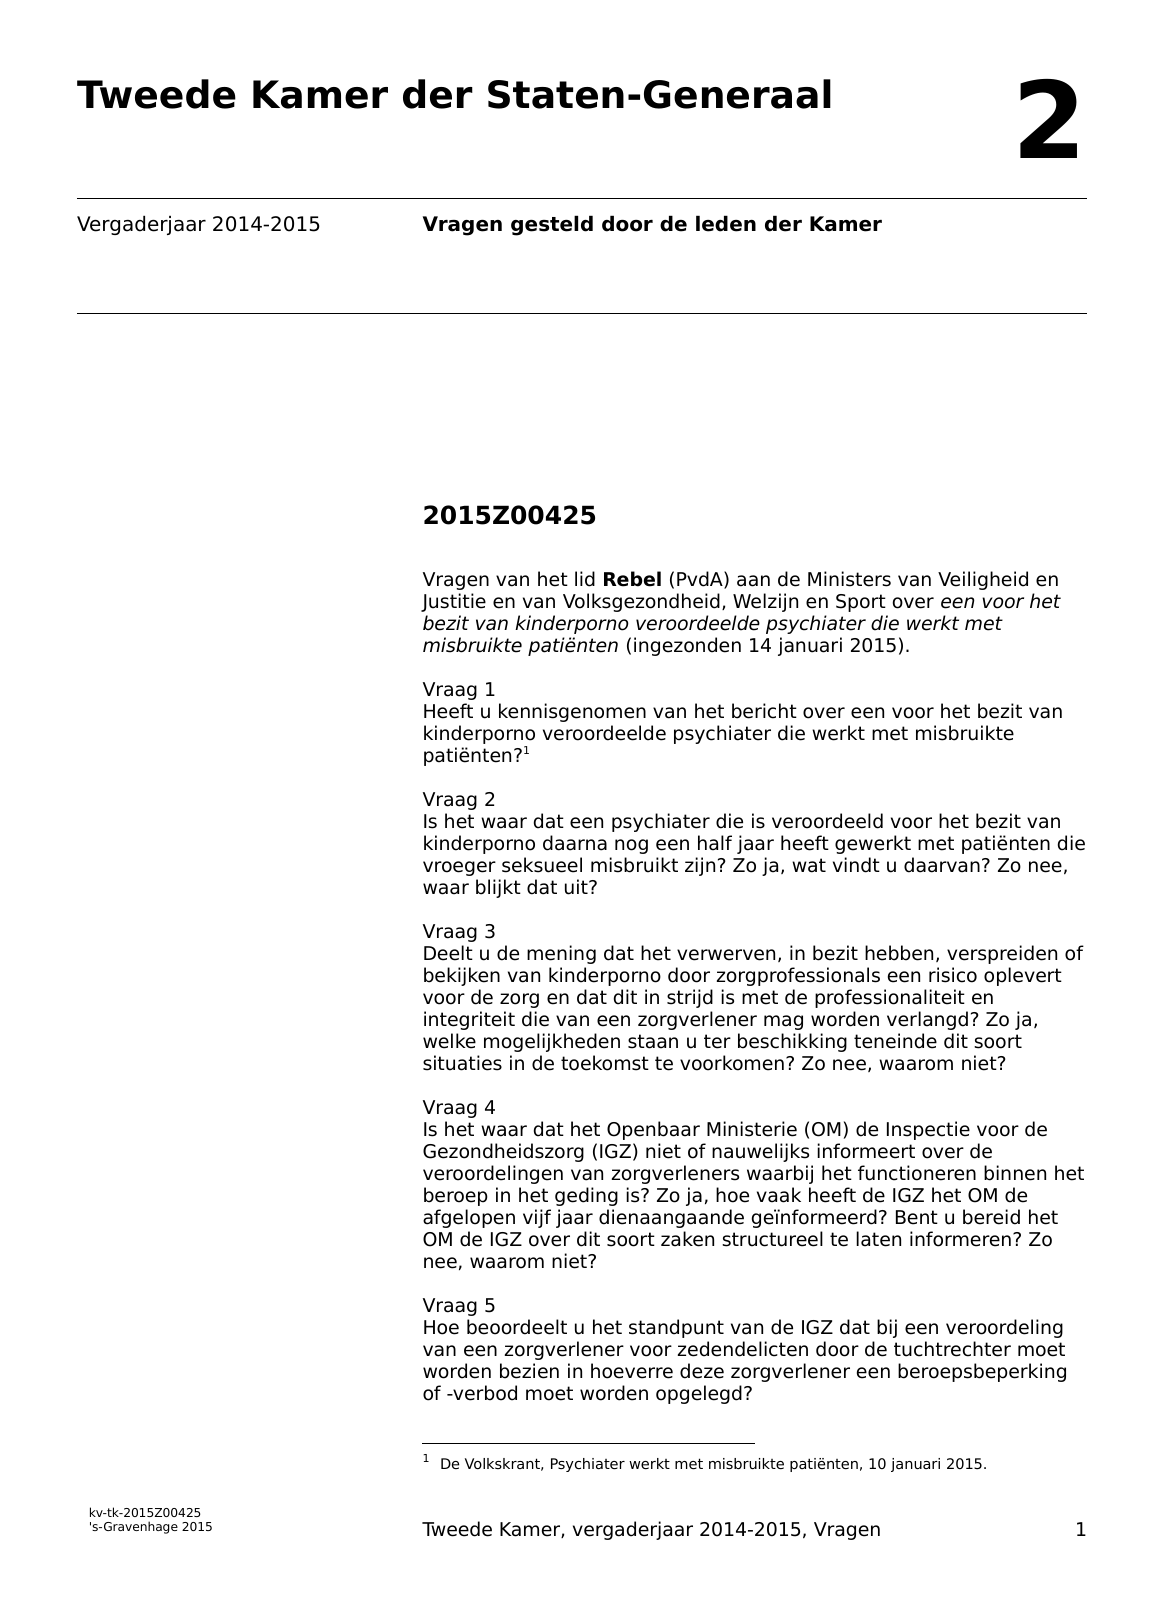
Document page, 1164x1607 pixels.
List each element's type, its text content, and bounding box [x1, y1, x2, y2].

text Vraag 2 [422, 789, 1087, 811]
text 's-Gravenhage 2015 [88, 1520, 323, 1534]
text Vraag 4 [422, 1097, 1087, 1119]
text kv-tk-2015Z00425 [88, 1506, 323, 1520]
text Heeft u kennisgenomen van het bericht over een voor het bezit van kinderporno veroordeelde psychiater die werkt met misbruikte patiënten? [422, 701, 1087, 767]
text Vraag 1 [422, 679, 1087, 701]
text Vraag 5 [422, 1295, 1087, 1317]
table_header 2 [886, 59, 1087, 198]
text De Volkskrant, Psychiater werkt met misbruikte patiënten, 10 januari 2015. [422, 1452, 1087, 1474]
text Deelt u de mening dat het verwerven, in bezit hebben, verspreiden of bekijken van kinderporno door zorgprofessionals een risico oplevert voor de zorg en dat dit in strijd is met de professionaliteit en integriteit die van een zorgverlener mag worden verlangd? Zo ja, welke mogelijkheden staan u ter beschikking teneinde dit soort situaties in de toekomst te voorkomen? Zo nee, waarom niet? [422, 943, 1087, 1075]
text Hoe beoordeelt u het standpunt van de IGZ dat bij een veroordeling van een zorgverlener voor zedendelicten door de tuchtrechter moet worden bezien in hoeverre deze zorgverlener een beroepsbeperking of -verbod moet worden opgelegd? [422, 1317, 1087, 1405]
text Is het waar dat een psychiater die is veroordeeld voor het bezit van kinderporno daarna nog een half jaar heeft gewerkt met patiënten die vroeger seksueel misbruikt zijn? Zo ja, wat vindt u daarvan? Zo nee, waar blijkt dat uit? [422, 811, 1087, 899]
text 2015Z00425 [422, 501, 1087, 531]
table_cell Vragen gesteld door de leden der Kamer [422, 199, 1087, 313]
text Vragen van het lid Rebel (PvdA) aan de Ministers van Veiligheid en Justitie en van Volksgezondheid, Welzijn en Sport over een voor het bezit van kinderporno veroordeelde psychiater die werkt met misbruikte patiënten (ingezonden 14 januari 2015). [422, 569, 1087, 657]
text Vraag 3 [422, 921, 1087, 943]
table_cell Vergaderjaar 2014-2015 [77, 199, 422, 313]
table_header Tweede Kamer der Staten-Generaal [77, 59, 886, 198]
text Is het waar dat het Openbaar Ministerie (OM) de Inspectie voor de Gezondheidszorg (IGZ) niet of nauwelijks informeert over de veroordelingen van zorgverleners waarbij het functioneren binnen het beroep in het geding is? Zo ja, hoe vaak heeft de IGZ het OM de afgelopen vijf jaar dienaangaande geïnformeerd? Bent u bereid het OM de IGZ over dit soort zaken structureel te laten informeren? Zo nee, waarom niet? [422, 1119, 1087, 1273]
